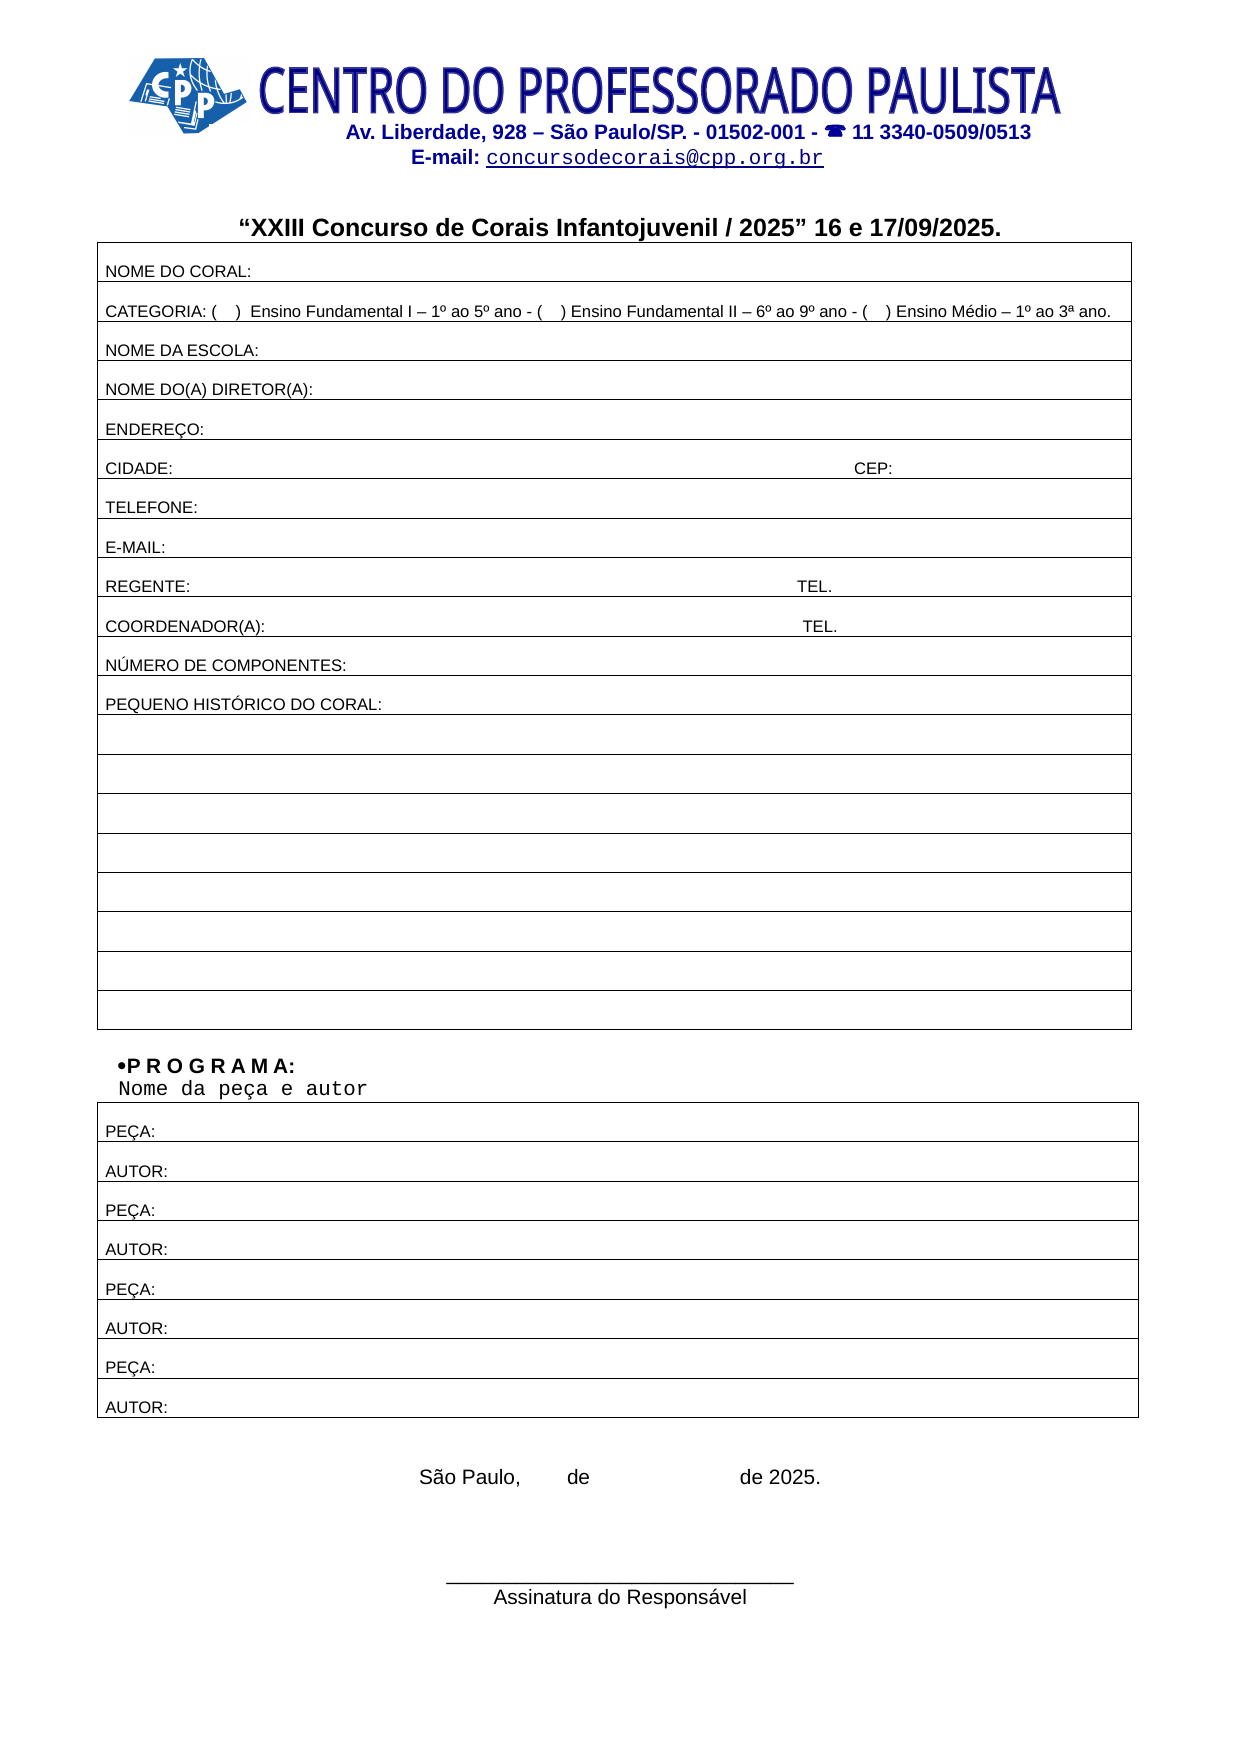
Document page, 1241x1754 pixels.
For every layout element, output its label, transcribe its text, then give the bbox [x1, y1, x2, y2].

table_cell NOME DA ESCOLA: [98, 322, 1131, 360]
table_cell [98, 834, 1131, 872]
table_cell REGENTE: TEL. [98, 558, 1131, 596]
text Av. Liberdade, 928 – São Paulo/SP. - 01502-001 -  11 3340-0509/0513 [118, 118, 1122, 144]
table_cell AUTOR: [98, 1300, 1138, 1338]
table_cell [98, 755, 1131, 793]
table_header PEÇA: [98, 1103, 1138, 1141]
table_cell AUTOR: [98, 1379, 1138, 1417]
table_cell [98, 952, 1131, 990]
table_header NOME DO CORAL: [98, 243, 1131, 281]
text Assinatura do Responsável [118, 1585, 1122, 1609]
text “XXIII Concurso de Corais Infantojuvenil / 2025” 16 e 17/09/2025. [118, 213, 1122, 242]
table_cell COORDENADOR(A): TEL. [98, 597, 1131, 636]
text Nome da peça e autor [118, 1078, 1122, 1102]
table_cell [98, 715, 1131, 754]
text ______________________________ [118, 1561, 1122, 1585]
table_cell CATEGORIA: ( ) Ensino Fundamental I – 1º ao 5º ano - ( ) Ensino Fundamental II – 6º ao 9º ano - ( ) Ensino Médio – 1º ao 3ª ano. [98, 282, 1131, 321]
list P R O G R A M A: [118, 1054, 1122, 1078]
table_cell AUTOR: [98, 1142, 1138, 1181]
table_cell PEÇA: [98, 1182, 1138, 1220]
table_cell PEÇA: [98, 1339, 1138, 1377]
table_cell CIDADE: CEP: [98, 440, 1131, 478]
table_cell ENDEREÇO: [98, 400, 1131, 439]
table_cell [98, 794, 1131, 832]
table_cell [98, 991, 1131, 1029]
table_cell PEQUENO HISTÓRICO DO CORAL: [98, 676, 1131, 714]
table_cell AUTOR: [98, 1221, 1138, 1259]
picture [125, 58, 236, 136]
table_cell NÚMERO DE COMPONENTES: [98, 637, 1131, 675]
table_cell NOME DO(A) DIRETOR(A): [98, 361, 1131, 399]
text E-mail: concursodecorais@cpp.org.br [118, 144, 1122, 170]
text São Paulo, de de 2025. [118, 1465, 1122, 1489]
table_cell TELEFONE: [98, 479, 1131, 517]
table_cell PEÇA: [98, 1260, 1138, 1299]
table_cell [98, 912, 1131, 951]
table_cell E-MAIL: [98, 519, 1131, 557]
table_cell [98, 873, 1131, 911]
